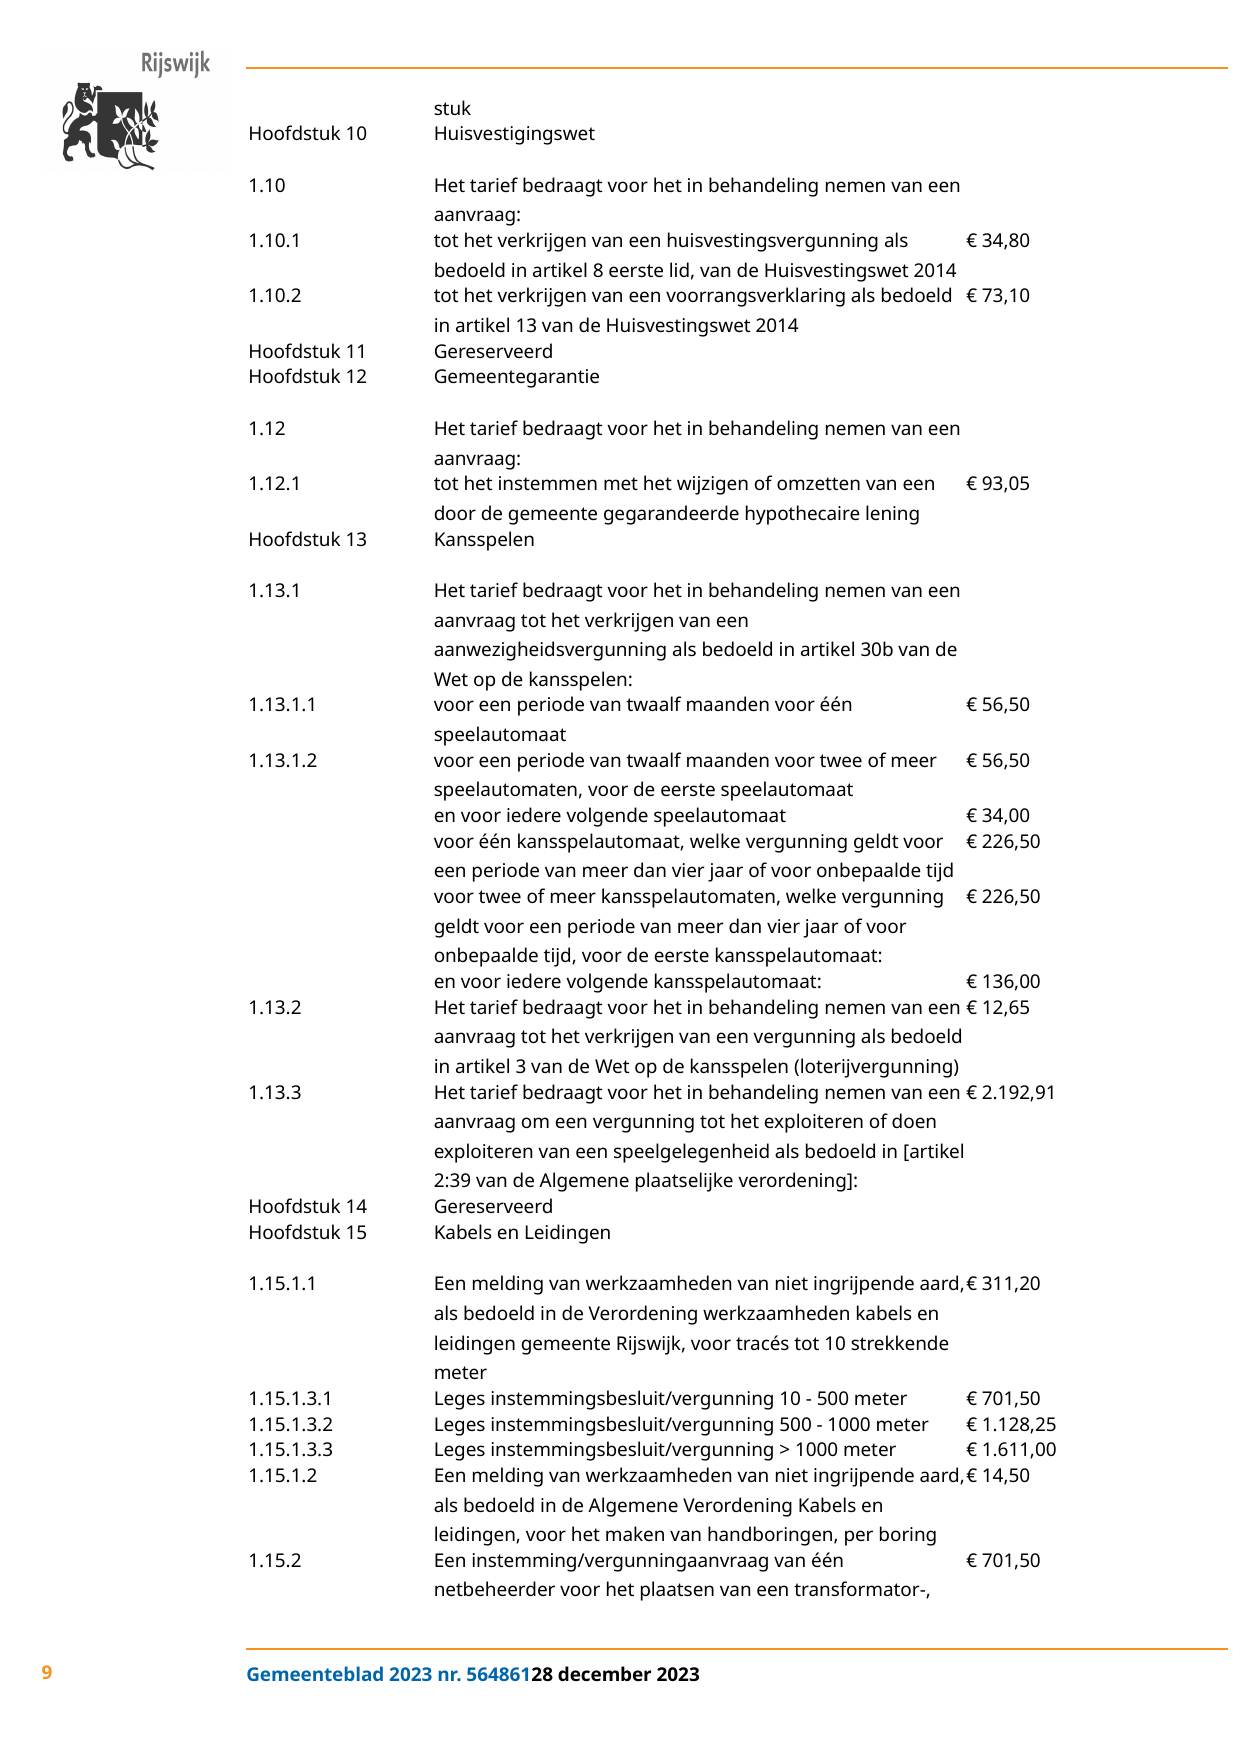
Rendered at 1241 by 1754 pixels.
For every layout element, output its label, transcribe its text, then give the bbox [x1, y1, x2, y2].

table_cell 1.15.1.3.1 [248, 1385, 433, 1411]
table_cell Hoofdstuk 10 [248, 121, 433, 146]
table_cell [966, 577, 1152, 692]
table_cell [966, 526, 1152, 551]
table_cell [248, 95, 433, 121]
table_cell 1.15.1.1 [248, 1271, 433, 1385]
table_cell € 34,80 [966, 227, 1152, 283]
table_cell [434, 1245, 966, 1271]
table_cell [966, 95, 1152, 121]
table_cell Kabels en Leidingen [434, 1219, 966, 1245]
table_cell Leges instemmingsbesluit/vergunning > 1000 meter [434, 1436, 966, 1462]
table_cell voor een periode van twaalf maanden voor twee of meer speelautomaten, voor de eerste speelautomaat [434, 747, 966, 802]
table_cell € 14,50 [966, 1462, 1152, 1547]
table_cell Leges instemmingsbesluit/vergunning 10 - 500 meter [434, 1385, 966, 1411]
table_cell € 12,65 [966, 994, 1152, 1079]
table_cell € 136,00 [966, 968, 1152, 994]
table_cell [248, 802, 433, 828]
table_cell 1.13.2 [248, 994, 433, 1079]
table_cell voor één kansspelautomaat, welke vergunning geldt voor een periode van meer dan vier jaar of voor onbepaalde tijd [434, 828, 966, 883]
table_cell Een melding van werkzaamheden van niet ingrijpende aard, als bedoeld in de Algemene Verordening Kabels en leidingen, voor het maken van handboringen, per boring [434, 1462, 966, 1547]
table_cell 1.10.1 [248, 227, 433, 283]
table_cell Hoofdstuk 13 [248, 526, 433, 551]
table_cell 1.12.1 [248, 470, 433, 526]
table_cell [248, 828, 433, 883]
table_cell 1.15.2 [248, 1547, 433, 1602]
table_cell Hoofdstuk 14 [248, 1193, 433, 1219]
table_cell [966, 146, 1152, 172]
table_cell Gereserveerd [434, 338, 966, 364]
table_cell [248, 1245, 433, 1271]
table_cell 1.13.1 [248, 577, 433, 692]
table_cell € 34,00 [966, 802, 1152, 828]
table_cell tot het verkrijgen van een voorrangsverklaring als bedoeld in artikel 13 van de Huisvestingswet 2014 [434, 283, 966, 338]
table_cell 1.15.1.2 [248, 1462, 433, 1547]
table_cell Een instemming/vergunningaanvraag van één netbeheerder voor het plaatsen van een transformator-, [434, 1547, 966, 1602]
table_cell Het tarief bedraagt voor het in behandeling nemen van een aanvraag: [434, 172, 966, 227]
table_cell [966, 1193, 1152, 1219]
table_cell € 226,50 [966, 883, 1152, 968]
table_cell [966, 1219, 1152, 1245]
table_cell € 311,20 [966, 1271, 1152, 1385]
table_cell 1.10 [248, 172, 433, 227]
table_cell [248, 883, 433, 968]
table_cell Het tarief bedraagt voor het in behandeling nemen van een aanvraag tot het verkrijgen van een aanwezigheidsvergunning als bedoeld in artikel 30b van de Wet op de kansspelen: [434, 577, 966, 692]
table_cell tot het verkrijgen van een huisvestingsvergunning als bedoeld in artikel 8 eerste lid, van de Huisvestingswet 2014 [434, 227, 966, 283]
table_cell Het tarief bedraagt voor het in behandeling nemen van een aanvraag: [434, 415, 966, 470]
table_cell [434, 551, 966, 577]
table_cell € 93,05 [966, 470, 1152, 526]
table_cell € 1.611,00 [966, 1436, 1152, 1462]
table_cell [966, 172, 1152, 227]
table_cell 1.13.1.2 [248, 747, 433, 802]
table_cell € 56,50 [966, 747, 1152, 802]
table_cell [966, 121, 1152, 146]
table_cell Het tarief bedraagt voor het in behandeling nemen van een aanvraag tot het verkrijgen van een vergunning als bedoeld in artikel 3 van de Wet op de kansspelen (loterijvergunning) [434, 994, 966, 1079]
table_cell Het tarief bedraagt voor het in behandeling nemen van een aanvraag om een vergunning tot het exploiteren of doen exploiteren van een speelgelegenheid als bedoeld in [artikel 2:39 van de Algemene plaatselijke verordening]: [434, 1079, 966, 1193]
table_cell Een melding van werkzaamheden van niet ingrijpende aard, als bedoeld in de Verordening werkzaamheden kabels en leidingen gemeente Rijswijk, voor tracés tot 10 strekkende meter [434, 1271, 966, 1385]
table_cell Hoofdstuk 12 [248, 364, 433, 389]
table_cell voor twee of meer kansspelautomaten, welke vergunning geldt voor een periode van meer dan vier jaar of voor onbepaalde tijd, voor de eerste kansspelautomaat: [434, 883, 966, 968]
table_cell en voor iedere volgende kansspelautomaat: [434, 968, 966, 994]
table_cell Gereserveerd [434, 1193, 966, 1219]
table_cell € 2.192,91 [966, 1079, 1152, 1193]
table_cell [248, 146, 433, 172]
table_cell Kansspelen [434, 526, 966, 551]
table_cell en voor iedere volgende speelautomaat [434, 802, 966, 828]
table_cell 1.10.2 [248, 283, 433, 338]
table_cell [966, 364, 1152, 389]
table_cell Hoofdstuk 15 [248, 1219, 433, 1245]
table_cell [248, 389, 433, 415]
table_cell [248, 968, 433, 994]
table_cell € 226,50 [966, 828, 1152, 883]
table_cell € 1.128,25 [966, 1411, 1152, 1436]
table_cell Gemeentegarantie [434, 364, 966, 389]
table_cell 1.15.1.3.3 [248, 1436, 433, 1462]
table_cell [248, 551, 433, 577]
table_cell Leges instemmingsbesluit/vergunning 500 - 1000 meter [434, 1411, 966, 1436]
table_cell [966, 415, 1152, 470]
table_cell voor een periode van twaalf maanden voor één speelautomaat [434, 692, 966, 747]
table_cell 1.13.3 [248, 1079, 433, 1193]
table_cell € 701,50 [966, 1547, 1152, 1602]
table_cell [966, 338, 1152, 364]
table_cell Huisvestigingswet [434, 121, 966, 146]
table_cell [966, 389, 1152, 415]
table_cell € 73,10 [966, 283, 1152, 338]
table_cell [966, 551, 1152, 577]
table_cell tot het instemmen met het wijzigen of omzetten van een door de gemeente gegarandeerde hypothecaire lening [434, 470, 966, 526]
picture [41, 47, 231, 172]
table_cell [434, 389, 966, 415]
table_cell [434, 146, 966, 172]
table_cell € 701,50 [966, 1385, 1152, 1411]
table_cell [966, 1245, 1152, 1271]
table_cell stuk [434, 95, 966, 121]
table_cell 1.13.1.1 [248, 692, 433, 747]
table_cell 1.15.1.3.2 [248, 1411, 433, 1436]
table_cell 1.12 [248, 415, 433, 470]
table_cell Hoofdstuk 11 [248, 338, 433, 364]
table_cell € 56,50 [966, 692, 1152, 747]
